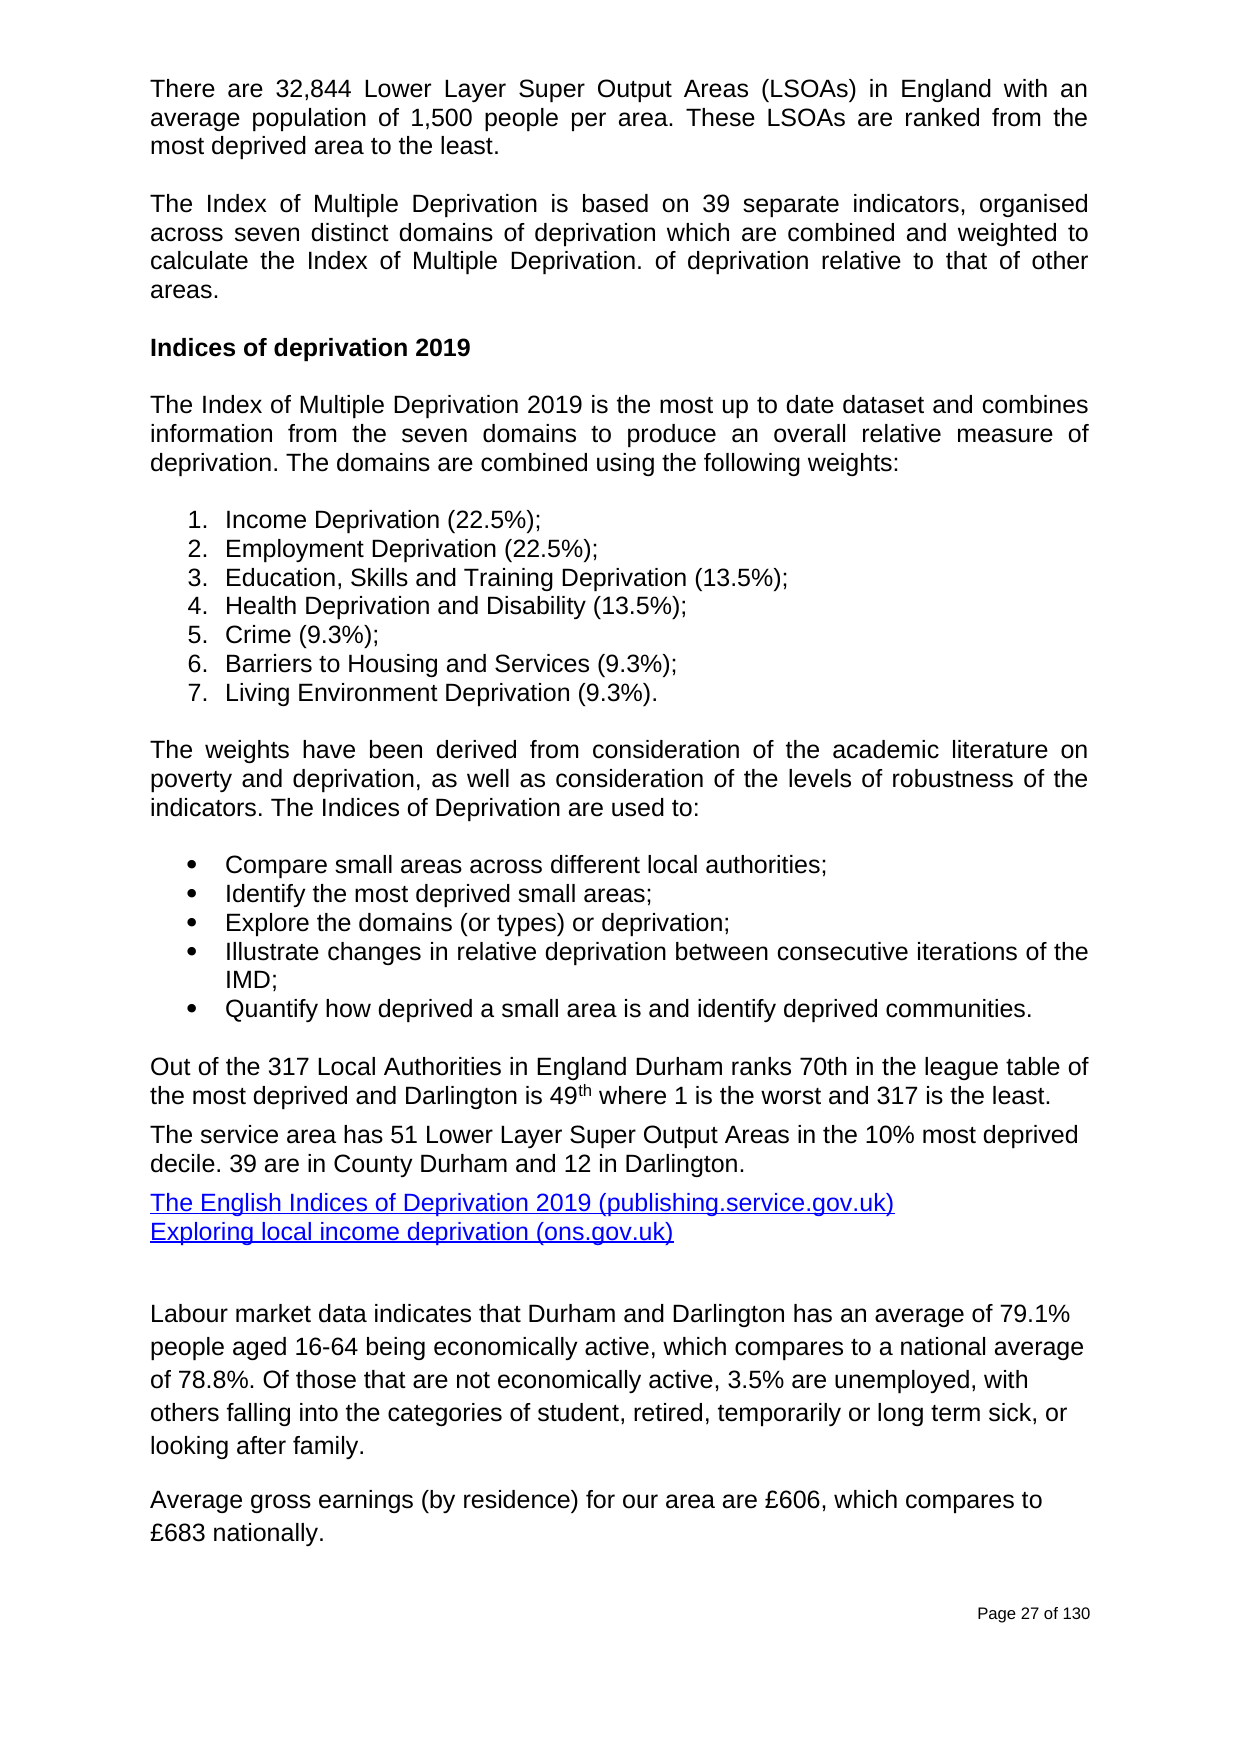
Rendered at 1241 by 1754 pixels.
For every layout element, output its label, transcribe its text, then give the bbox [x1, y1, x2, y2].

list Barriers to Housing and Services (9.3%); [187, 649, 1090, 678]
list Employment Deprivation (22.5%); [187, 534, 1090, 563]
text Exploring local income deprivation (ons.gov.uk) [150, 1216, 1090, 1245]
list Quantify how deprived a small area is and identify deprived communities. [187, 994, 1090, 1023]
text The weights have been derived from consideration of the academic literature on poverty and deprivation, as well as consideration of the levels of robustness of the indicators. The Indices of Deprivation are used to: [150, 735, 1090, 821]
text Labour market data indicates that Durham and Darlington has an average of 79.1% people aged 16-64 being economically active, which compares to a national average of 78.8%. Of those that are not economically active, 3.5% are unemployed, with others falling into the categories of student, retired, temporarily or long term sick, or looking after family. [150, 1299, 1090, 1460]
list Crime (9.3%); [187, 620, 1090, 649]
text There are 32,844 Lower Layer Super Output Areas (LSOAs) in England with an average population of 1,500 people per area. These LSOAs are ranked from the most deprived area to the least. [150, 74, 1090, 160]
list Identify the most deprived small areas; [187, 879, 1090, 908]
list Health Deprivation and Disability (13.5%); [187, 591, 1090, 620]
text Average gross earnings (by residence) for our area are £606, which compares to £683 nationally. [150, 1485, 1090, 1547]
list Compare small areas across different local authorities; [187, 850, 1090, 879]
text Indices of deprivation 2019 [150, 333, 1090, 361]
list Illustrate changes in relative deprivation between consecutive iterations of the IMD; [187, 937, 1090, 994]
text The Index of Multiple Deprivation is based on 39 separate indicators, organised across seven distinct domains of deprivation which are combined and weighted to calculate the Index of Multiple Deprivation. of deprivation relative to that of other areas. [150, 189, 1090, 304]
text The service area has 51 Lower Layer Super Output Areas in the 10% most deprived decile. 39 are in County Durham and 12 in Darlington. [150, 1120, 1090, 1177]
list Explore the domains (or types) or deprivation; [187, 908, 1090, 937]
list Living Environment Deprivation (9.3%). [187, 678, 1090, 706]
text The Index of Multiple Deprivation 2019 is the most up to date dataset and combines information from the seven domains to produce an overall relative measure of deprivation. The domains are combined using the following weights: [150, 390, 1090, 476]
list Income Deprivation (22.5%); [187, 505, 1090, 534]
text The English Indices of Deprivation 2019 (publishing.service.gov.uk) [150, 1188, 1090, 1216]
text Out of the 317 Local Authorities in England Durham ranks 70th in the league table of the most deprived and Darlington is 49th where 1 is the worst and 317 is the least. [150, 1052, 1090, 1109]
list Education, Skills and Training Deprivation (13.5%); [187, 563, 1090, 591]
